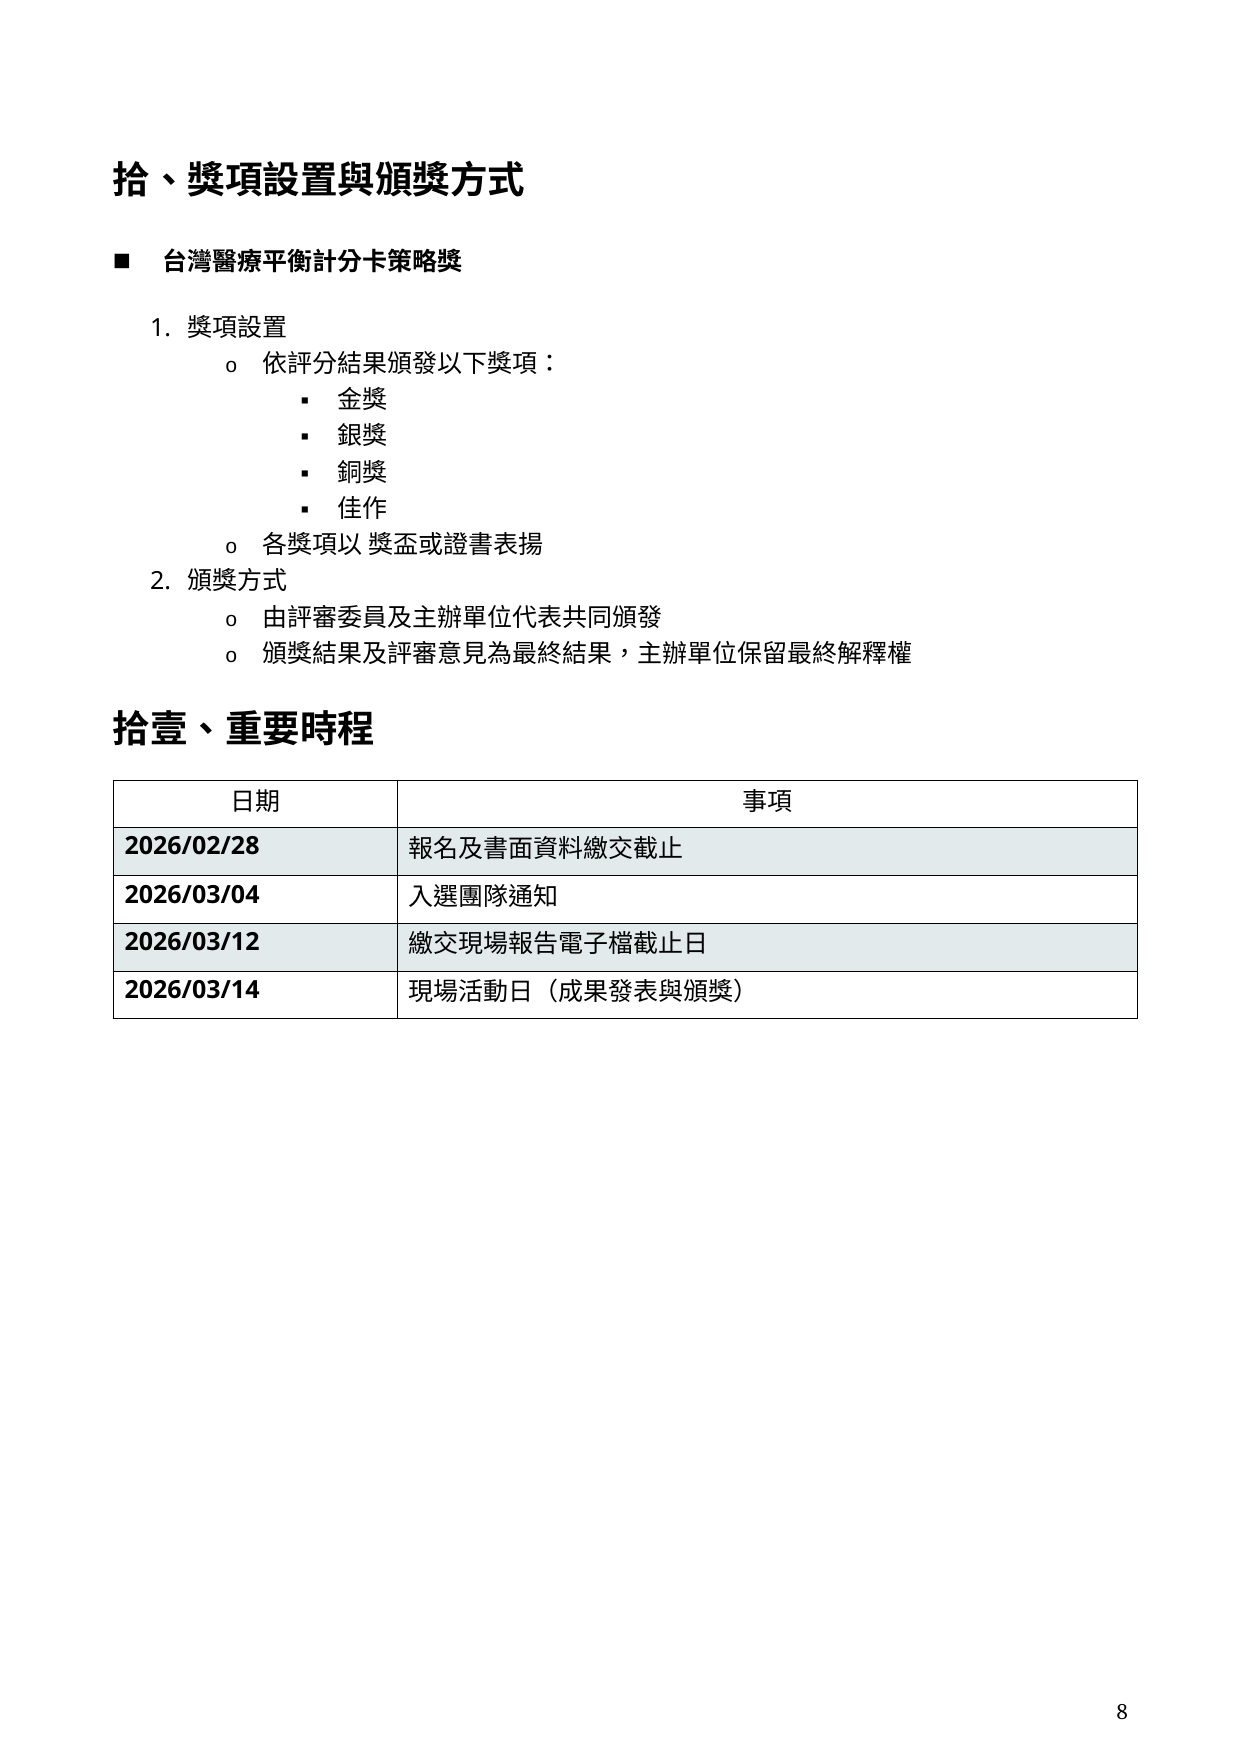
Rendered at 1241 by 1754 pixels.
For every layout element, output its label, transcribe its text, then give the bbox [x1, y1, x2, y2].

table_header 事項 [398, 781, 1137, 827]
list 各獎項以 獎盃或證書表揚 [225, 524, 1128, 561]
list 台灣醫療平衡計分卡策略獎 [112, 242, 1128, 278]
table_cell 2026/03/14 [114, 972, 397, 1018]
table_cell 2026/02/28 [114, 828, 397, 875]
table_cell 繳交現場報告電子檔截止日 [398, 924, 1137, 971]
list 佳作 [300, 488, 1128, 524]
table_cell 報名及書面資料繳交截止 [398, 828, 1137, 875]
list 金獎 [300, 379, 1128, 416]
list 頒獎結果及評審意見為最終結果，主辦單位保留最終解釋權 [225, 633, 1128, 669]
table_header 日期 [114, 781, 397, 827]
table_cell 2026/03/12 [114, 924, 397, 971]
table_cell 入選團隊通知 [398, 876, 1137, 922]
list 由評審委員及主辦單位代表共同頒發 [225, 597, 1128, 633]
list 銅獎 [300, 452, 1128, 488]
list 依評分結果頒發以下獎項： [225, 343, 1128, 379]
table_cell 2026/03/04 [114, 876, 397, 922]
list 頒獎方式 [150, 561, 1128, 597]
list 銀獎 [300, 416, 1128, 452]
subtitle 拾、獎項設置與頒獎方式 [112, 150, 1128, 204]
list 獎項設置 [150, 307, 1128, 343]
table_cell 現場活動日（成果發表與頒獎） [398, 972, 1137, 1018]
subtitle 拾壹、重要時程 [112, 699, 1128, 753]
